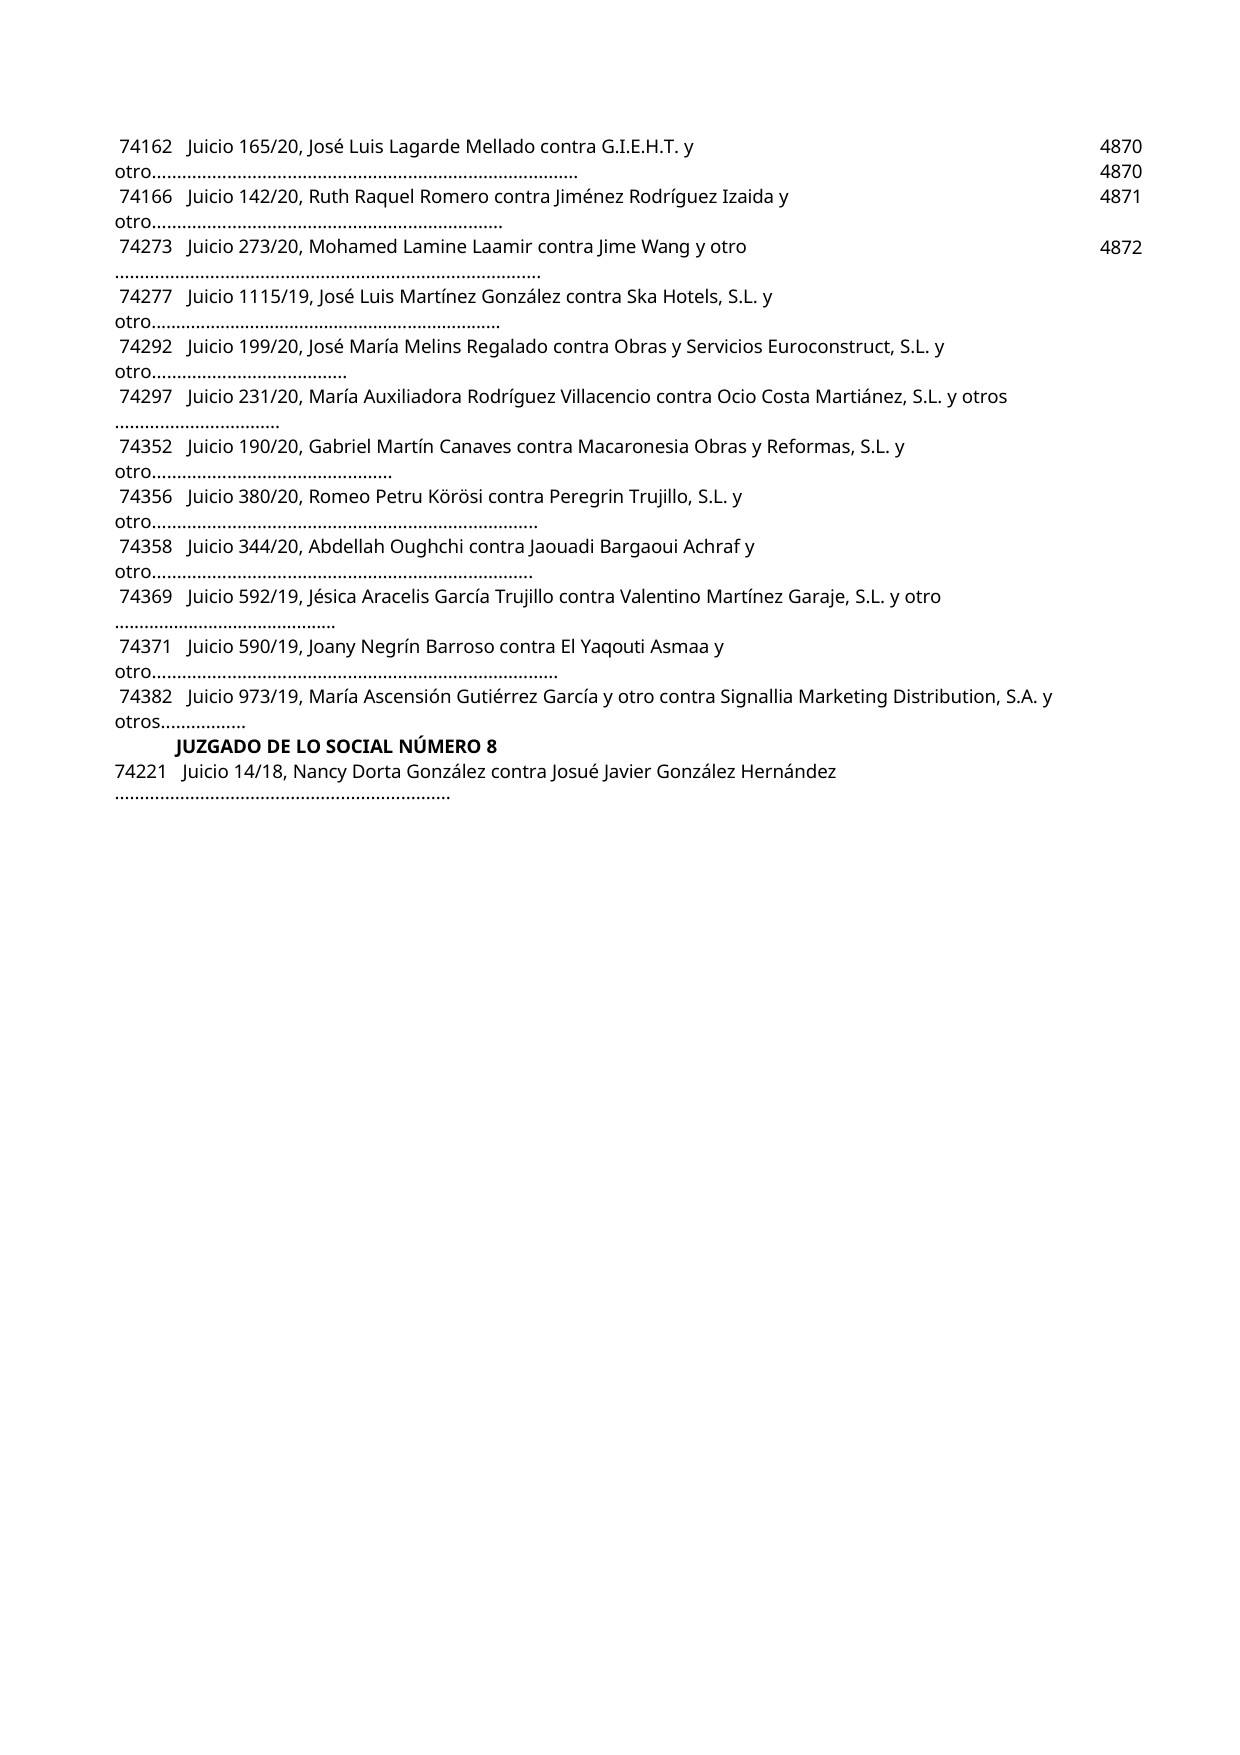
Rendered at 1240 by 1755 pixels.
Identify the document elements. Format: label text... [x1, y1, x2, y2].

table_cell [1095, 133, 1100, 804]
table_cell 4870 4870 4871 4872 [1100, 133, 1147, 804]
table_cell 73872 Nombramiento como funcionario de carrera a propuesta de la comisión de valoración en la convocatoria para proveer un puesto de Policía Local.......................................................................................................................................................... AYUNTAMIENTO DE SANTA ÚRSULA 75723 Extracto de la Convocatoria de Subvenciones económicas para montaje y colocación de contador de agua agrícola......... AYUNTAMIENTO DE TACORONTE 61846 Convenio entre este Ayuntamiento y la mercantil Casas Canarias de Campo, S.L., relativa a las obras de urbanización del Plan Parcial Karimar.............................................................................................................................................................. AYUNTAMIENTO DE TIJARAFE 73900 Aprobación del modificado del “Proyecto para el desarrollo de un complejo de transformación agroindustrial en Bellido (Aguatavar)” .......................................................................................................................................................................... AYUNTAMIENTO DE VILLA DE MAZO 74953 Aprobación inicial del Padrón Fiscal de la Tasa por Prestación de Suministro de Agua Potable......................................... CONSORCIO DE TRIBUTOS DE TENERIFE 75223 Periodos de cobro voluntario de recibos de varios municipios ............................................................................................. IV. ADMINISTRACIÓN DE JUSTICIA JUZGADO DE LO SOCIAL NÚMERO 4 74156 Juicio 159/20, Manuel Jesús Gutiérrez Correa contra Rubén Lorenzo Álvarez y otro ......................................................... 74162 Juicio 165/20, José Luis Lagarde Mellado contra G.I.E.H.T. y otro..................................................................................... 74166 Juicio 142/20, Ruth Raquel Romero contra Jiménez Rodríguez Izaida y otro...................................................................... 74273 Juicio 273/20, Mohamed Lamine Laamir contra Jime Wang y otro ..................................................................................... 74277 Juicio 1115/19, José Luis Martínez González contra Ska Hotels, S.L. y otro....................................................................... 74292 Juicio 199/20, José María Melins Regalado contra Obras y Servicios Euroconstruct, S.L. y otro....................................... 74297 Juicio 231/20, María Auxiliadora Rodríguez Villacencio contra Ocio Costa Martiánez, S.L. y otros ................................. 74352 Juicio 190/20, Gabriel Martín Canaves contra Macaronesia Obras y Reformas, S.L. y otro................................................ 74356 Juicio 380/20, Romeo Petru Körösi contra Peregrin Trujillo, S.L. y otro............................................................................. 74358 Juicio 344/20, Abdellah Oughchi contra Jaouadi Bargaoui Achraf y otro............................................................................ 74369 Juicio 592/19, Jésica Aracelis García Trujillo contra Valentino Martínez Garaje, S.L. y otro ............................................. 74371 Juicio 590/19, Joany Negrín Barroso contra El Yaqouti Asmaa y otro................................................................................. 74382 Juicio 973/19, María Ascensión Gutiérrez García y otro contra Signallia Marketing Distribution, S.A. y otros................. JUZGADO DE LO SOCIAL NÚMERO 8 74221 Juicio 14/18, Nancy Dorta González contra Josué Javier González Hernández ................................................................... [114, 133, 1095, 804]
